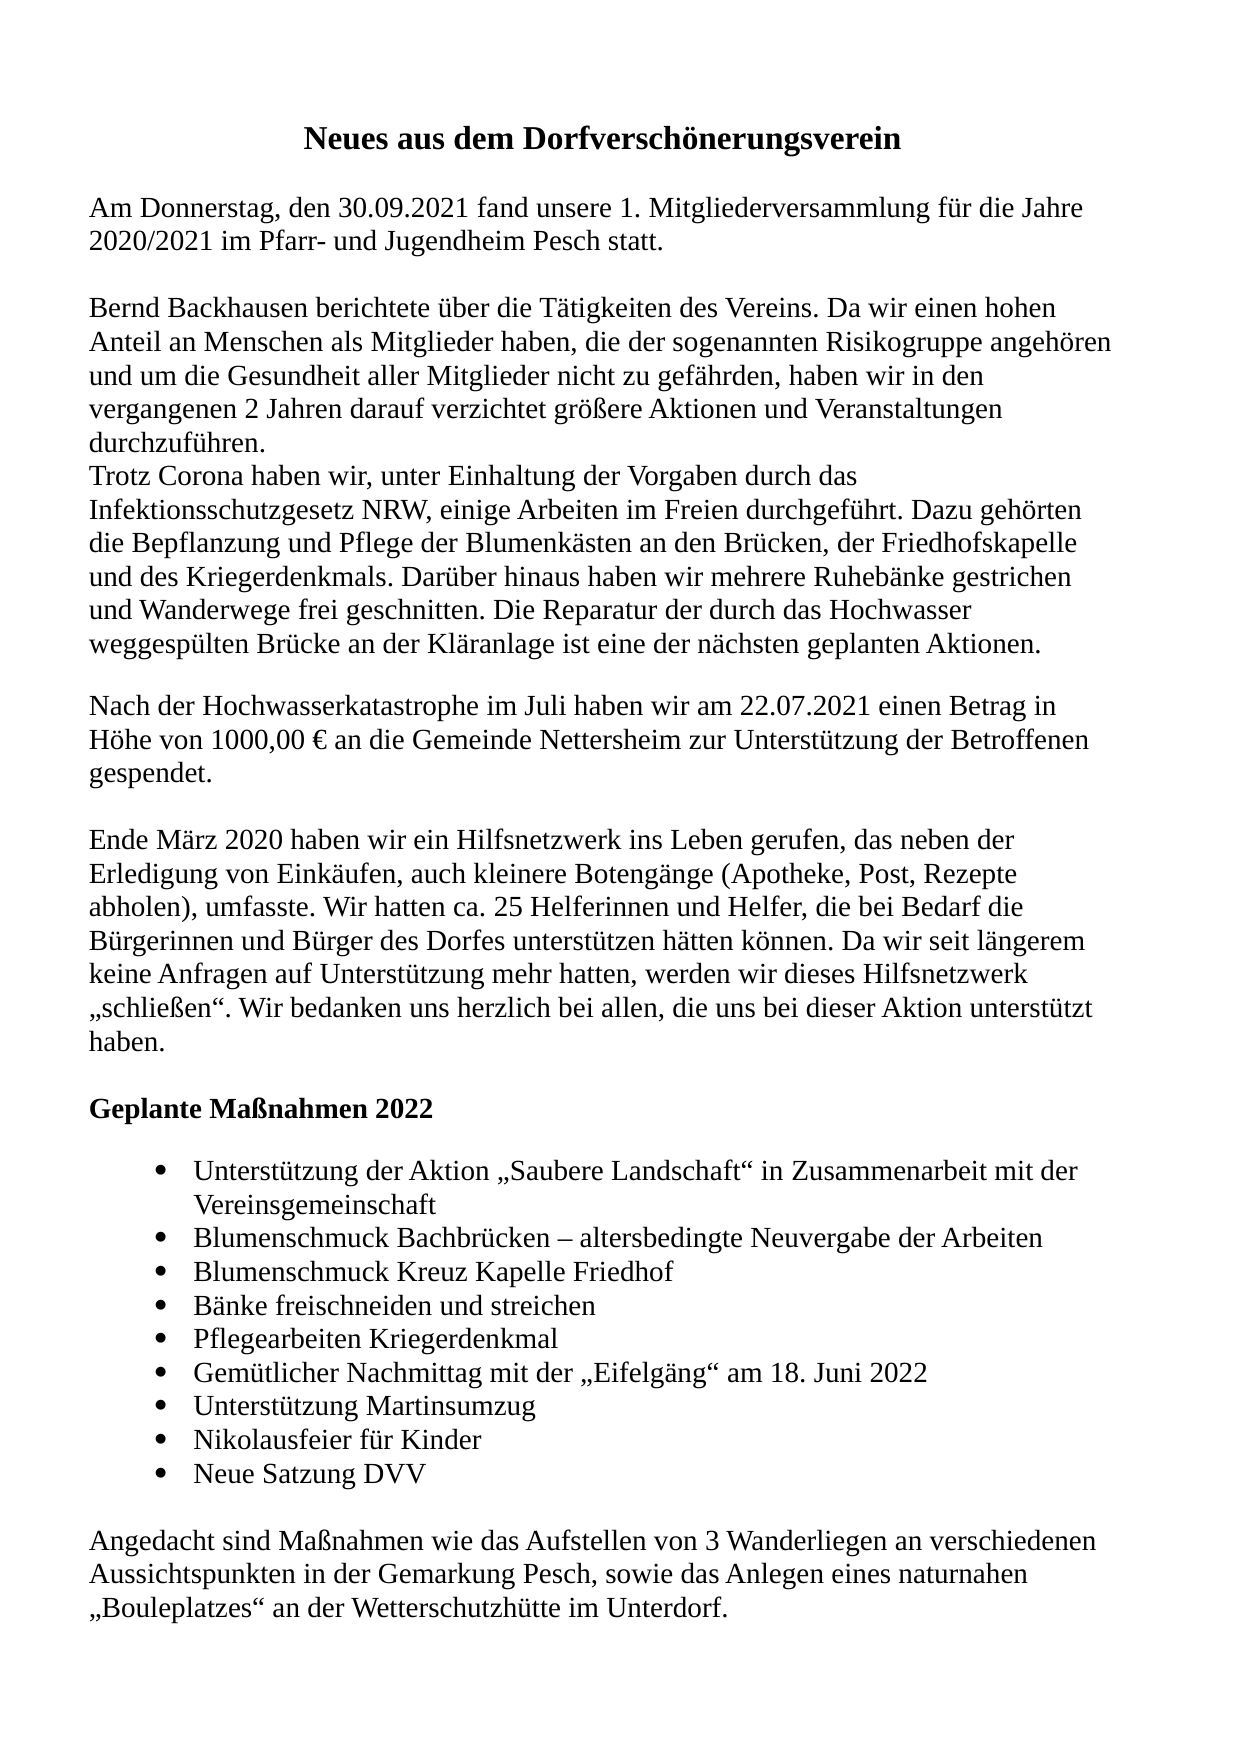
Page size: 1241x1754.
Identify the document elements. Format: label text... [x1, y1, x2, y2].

text Trotz Corona haben wir, unter Einhaltung der Vorgaben durch das Infektionsschutzgesetz NRW, einige Arbeiten im Freien durchgeführt. Dazu gehörten die Bepflanzung und Pflege der Blumenkästen an den Brücken, der Friedhofskapelle und des Kriegerdenkmals. Darüber hinaus haben wir mehrere Ruhebänke gestrichen und Wanderwege frei geschnitten. Die Reparatur der durch das Hochwasser weggespülten Brücke an der Kläranlage ist eine der nächsten geplanten Aktionen. [88, 458, 1116, 659]
list Blumenschmuck Bachbrücken – altersbedingte Neuvergabe der Arbeiten [156, 1220, 1122, 1254]
list Gemütlicher Nachmittag mit der „Eifelgäng“ am 18. Juni 2022 [156, 1355, 1122, 1388]
text Neues aus dem Dorfverschönerungsverein [88, 118, 1116, 156]
text Bernd Backhausen berichtete über die Tätigkeiten des Vereins. Da wir einen hohen Anteil an Menschen als Mitglieder haben, die der sogenannten Risikogruppe angehören und um die Gesundheit aller Mitglieder nicht zu gefährden, haben wir in den vergangenen 2 Jahren darauf verzichtet größere Aktionen und Veranstaltungen durchzuführen. [88, 291, 1116, 458]
text Nach der Hochwasserkatastrophe im Juli haben wir am 22.07.2021 einen Betrag in Höhe von 1000,00 € an die Gemeinde Nettersheim zur Unterstützung der Betroffenen gespendet. [89, 688, 1122, 789]
text Geplante Maßnahmen 2022 [88, 1091, 1116, 1124]
text Angedacht sind Maßnahmen wie das Aufstellen von 3 Wanderliegen an verschiedenen Aussichtspunkten in der Gemarkung Pesch, sowie das Anlegen eines naturnahen „Bouleplatzes“ an der Wetterschutzhütte im Unterdorf. [88, 1523, 1116, 1624]
list Pflegearbeiten Kriegerdenkmal [156, 1321, 1122, 1355]
list Neue Satzung DVV [156, 1456, 1122, 1489]
list Unterstützung der Aktion „Saubere Landschaft“ in Zusammenarbeit mit der Vereinsgemeinschaft [156, 1153, 1122, 1220]
list Unterstützung Martinsumzug [156, 1388, 1122, 1422]
list Nikolausfeier für Kinder [156, 1422, 1122, 1456]
text Am Donnerstag, den 30.09.2021 fand unsere 1. Mitgliederversammlung für die Jahre 2020/2021 im Pfarr- und Jugendheim Pesch statt. [88, 190, 1116, 257]
text Ende März 2020 haben wir ein Hilfsnetzwerk ins Leben gerufen, das neben der Erledigung von Einkäufen, auch kleinere Botengänge (Apotheke, Post, Rezepte abholen), umfasste. Wir hatten ca. 25 Helferinnen und Helfer, die bei Bedarf die Bürgerinnen und Bürger des Dorfes unterstützen hätten können. Da wir seit längerem keine Anfragen auf Unterstützung mehr hatten, werden wir dieses Hilfsnetzwerk „schließen“. Wir bedanken uns herzlich bei allen, die uns bei dieser Aktion unterstützt haben. [88, 822, 1116, 1057]
list Blumenschmuck Kreuz Kapelle Friedhof [156, 1254, 1122, 1288]
list Bänke freischneiden und streichen [156, 1288, 1122, 1321]
